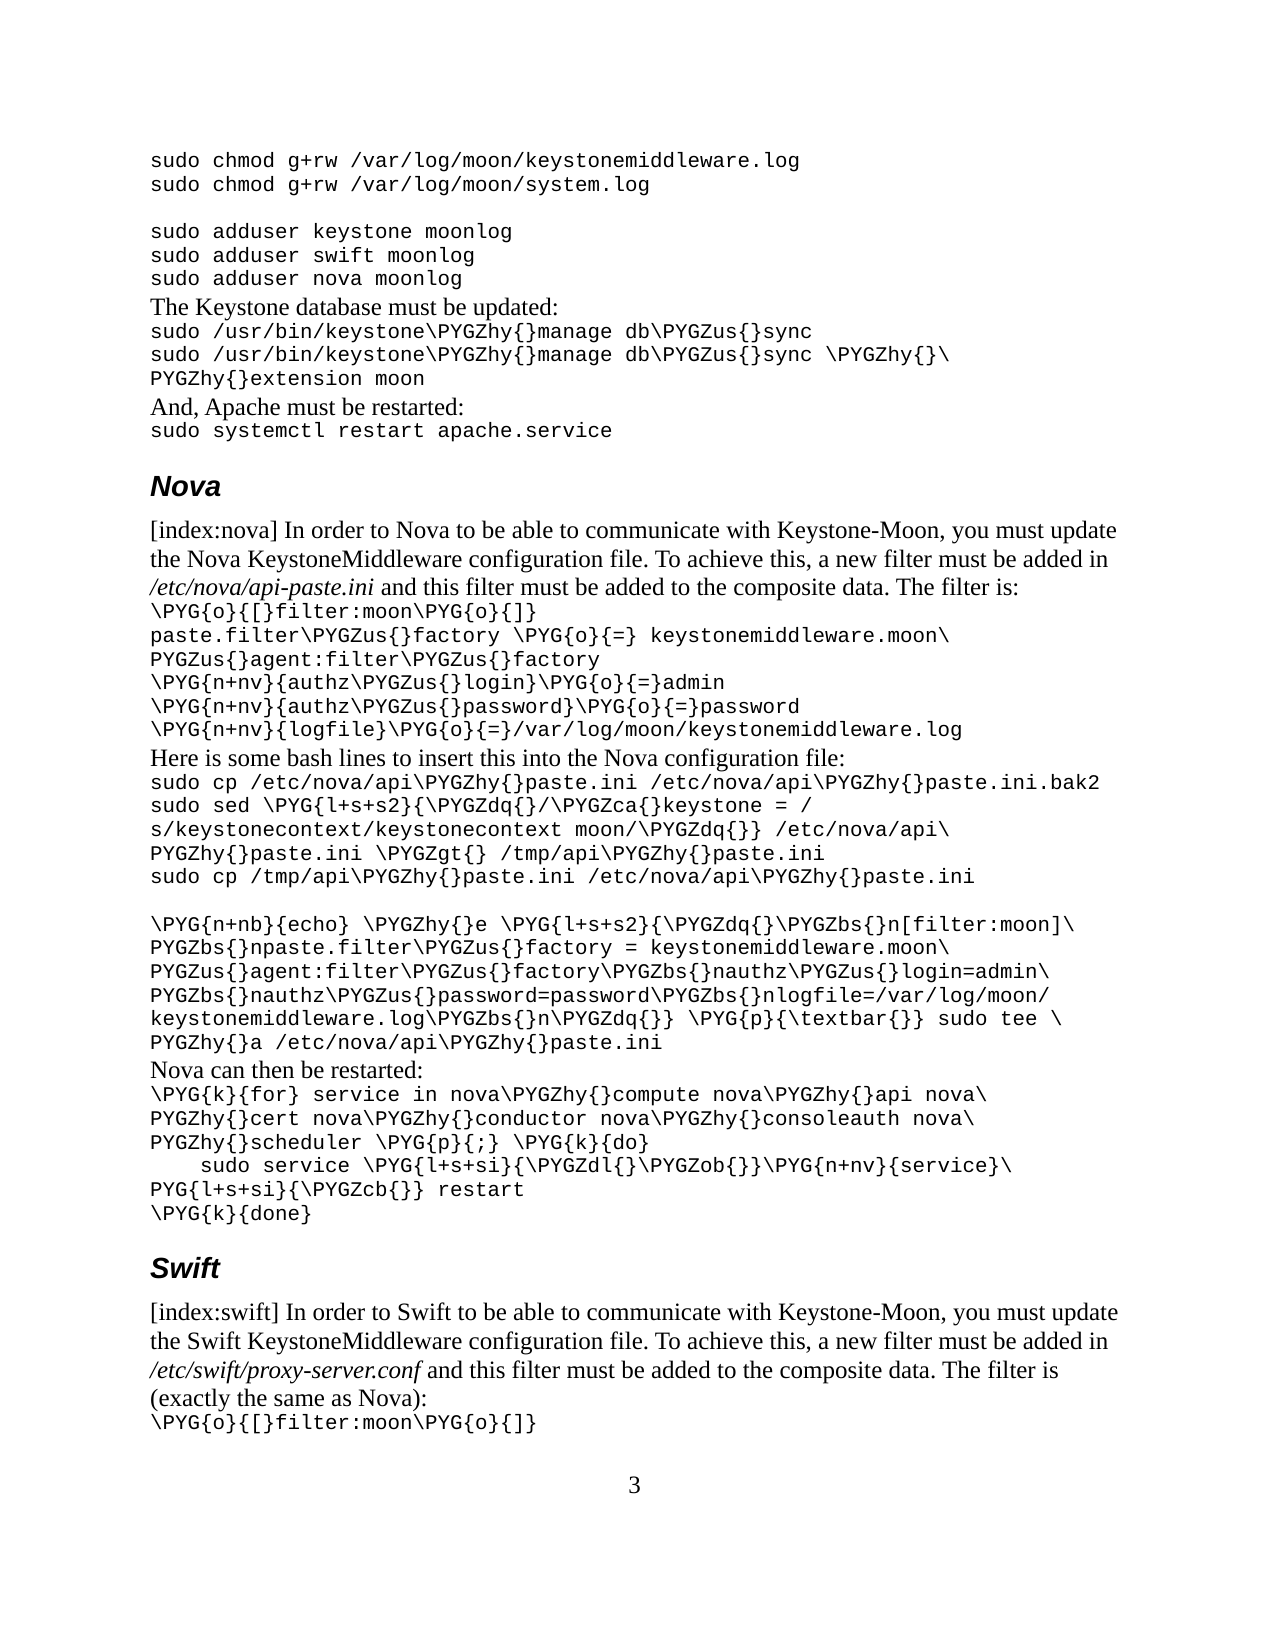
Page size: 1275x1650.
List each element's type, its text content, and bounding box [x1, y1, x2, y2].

text sudo cp /tmp/api\PYGZhy{}paste.ini /etc/nova/api\PYGZhy{}paste.ini [150, 866, 1125, 890]
text \PYG{k}{for} service in nova\PYGZhy{}compute nova\PYGZhy{}api nova\PYGZhy{}cert nova\PYGZhy{}conductor nova\PYGZhy{}consoleauth nova\PYGZhy{}scheduler \PYG{p}{;} \PYG{k}{do} [150, 1084, 1125, 1155]
text \PYG{o}{[}filter:moon\PYG{o}{]} [150, 601, 1125, 625]
text \PYG{n+nv}{logfile}\PYG{o}{=}/var/log/moon/keystonemiddleware.log [150, 719, 1125, 743]
text sudo adduser keystone moonlog [150, 221, 1125, 244]
text sudo chmod g+rw /var/log/moon/system.log [150, 174, 1125, 197]
text sudo sed \PYG{l+s+s2}{\PYGZdq{}/\PYGZca{}keystone = / s/keystonecontext/keystonecontext moon/\PYGZdq{}} /etc/nova/api\PYGZhy{}paste.ini \PYGZgt{} /tmp/api\PYGZhy{}paste.ini [150, 796, 1125, 866]
text \PYG{n+nv}{authz\PYGZus{}login}\PYG{o}{=}admin [150, 672, 1125, 696]
text [index:nova] In order to Nova to be able to communicate with Keystone-Moon, you must update the Nova KeystoneMiddleware configuration file. To achieve this, a new filter must be added in /etc/nova/api-paste.ini and this filter must be added to the composite data. The filter is: [150, 515, 1125, 601]
text sudo /usr/bin/keystone\PYGZhy{}manage db\PYGZus{}sync \PYGZhy{}\PYGZhy{}extension moon [150, 344, 1125, 392]
text sudo service \PYG{l+s+si}{\PYGZdl{}\PYGZob{}}\PYG{n+nv}{service}\PYG{l+s+si}{\PYGZcb{}} restart [150, 1155, 1125, 1203]
text sudo adduser nova moonlog [150, 268, 1125, 292]
text sudo chmod g+rw /var/log/moon/keystonemiddleware.log [150, 150, 1125, 174]
text sudo adduser swift moonlog [150, 244, 1125, 268]
text paste.filter\PYGZus{}factory \PYG{o}{=} keystonemiddleware.moon\PYGZus{}agent:filter\PYGZus{}factory [150, 625, 1125, 672]
text sudo systemctl restart apache.service [150, 420, 1125, 444]
text The Keystone database must be updated: [150, 292, 1125, 321]
text \PYG{k}{done} [150, 1203, 1125, 1226]
text sudo cp /etc/nova/api\PYGZhy{}paste.ini /etc/nova/api\PYGZhy{}paste.ini.bak2 [150, 772, 1125, 796]
subtitle Nova [150, 469, 1125, 502]
text Here is some bash lines to insert this into the Nova configuration file: [150, 743, 1125, 772]
text \PYG{n+nb}{echo} \PYGZhy{}e \PYG{l+s+s2}{\PYGZdq{}\PYGZbs{}n[filter:moon]\PYGZbs{}npaste.filter\PYGZus{}factory = keystonemiddleware.moon\PYGZus{}agent:filter\PYGZus{}factory\PYGZbs{}nauthz\PYGZus{}login=admin\PYGZbs{}nauthz\PYGZus{}password=password\PYGZbs{}nlogfile=/var/log/moon/keystonemiddleware.log\PYGZbs{}n\PYGZdq{}} \PYG{p}{\textbar{}} sudo tee \PYGZhy{}a /etc/nova/api\PYGZhy{}paste.ini [150, 914, 1125, 1056]
text And, Apache must be restarted: [150, 392, 1125, 420]
text \PYG{o}{[}filter:moon\PYG{o}{]} [150, 1412, 1125, 1436]
text Nova can then be restarted: [150, 1056, 1125, 1084]
text [index:swift] In order to Swift to be able to communicate with Keystone-Moon, you must update the Swift KeystoneMiddleware configuration file. To achieve this, a new filter must be added in /etc/swift/proxy-server.conf and this filter must be added to the composite data. The filter is (exactly the same as Nova): [150, 1297, 1125, 1412]
text \PYG{n+nv}{authz\PYGZus{}password}\PYG{o}{=}password [150, 696, 1125, 719]
subtitle Swift [150, 1251, 1125, 1285]
text sudo /usr/bin/keystone\PYGZhy{}manage db\PYGZus{}sync [150, 321, 1125, 344]
